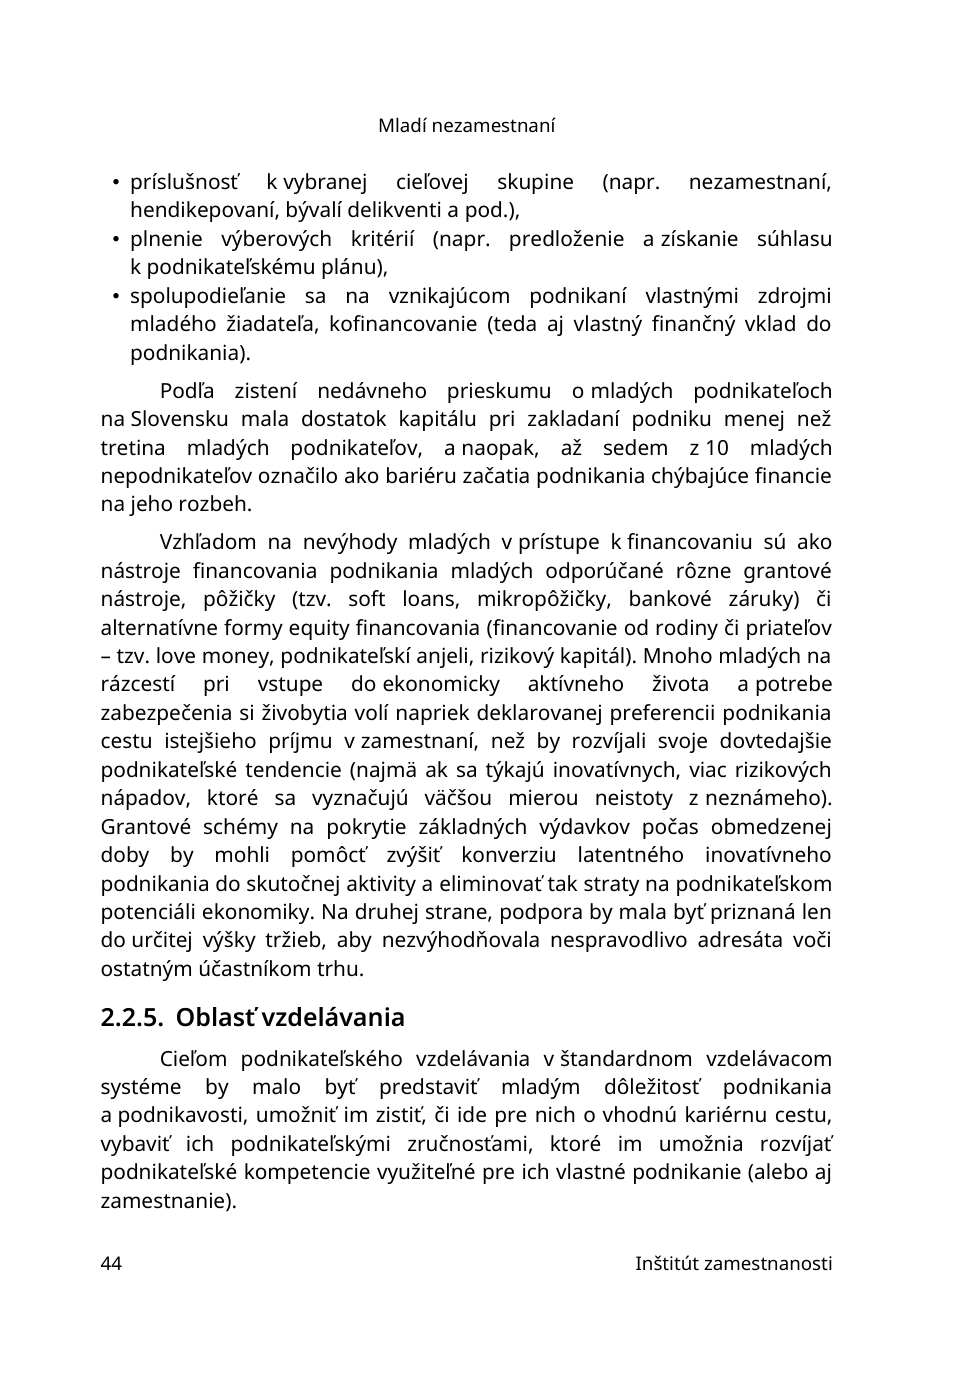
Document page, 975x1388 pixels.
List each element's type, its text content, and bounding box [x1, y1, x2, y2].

list príslušnosť k vybranej cieľovej skupine (napr. nezamestnaní, hendikepovaní, bývalí delikventi a pod.), [112, 167, 833, 224]
text Cieľom podnikateľského vzdelávania v štandardnom vzdelávacom systéme by malo byť predstaviť mladým dôležitosť podnikania a podnikavosti, umožniť im zistiť, či ide pre nich o vhodnú kariérnu cestu, vybaviť ich podnikateľskými zručnosťami, ktoré im umožnia rozvíjať podnikateľské kompetencie využiteľné pre ich vlastné podnikanie (alebo aj zamestnanie). [100, 1044, 833, 1214]
text Vzhľadom na nevýhody mladých v prístupe k financovaniu sú ako nástroje financovania podnikania mladých odporúčané rôzne grantové nástroje, pôžičky (tzv. soft loans, mikropôžičky, bankové záruky) či alternatívne formy equity financovania (financovanie od rodiny či priateľov – tzv. love money, podnikateľskí anjeli, rizikový kapitál). Mnoho mladých na rázcestí pri vstupe do ekonomicky aktívneho života a potrebe zabezpečenia si živobytia volí napriek deklarovanej preferencii podnikania cestu istejšieho príjmu v zamestnaní, než by rozvíjali svoje dovtedajšie podnikateľské tendencie (najmä ak sa týkajú inovatívnych, viac rizikových nápadov, ktoré sa vyznačujú väčšou mierou neistoty z neznámeho). Grantové schémy na pokrytie základných výdavkov počas obmedzenej doby by mohli pomôcť zvýšiť konverziu latentného inovatívneho podnikania do skutočnej aktivity a eliminovať tak straty na podnikateľskom potenciáli ekonomiky. Na druhej strane, podpora by mala byť priznaná len do určitej výšky tržieb, aby nezvýhodňovala nespravodlivo adresáta voči ostatným účastníkom trhu. [100, 527, 833, 982]
subtitle Oblasť vzdelávania [100, 1000, 833, 1034]
list plnenie výberových kritérií (napr. predloženie a získanie súhlasu k podnikateľskému plánu), [112, 224, 833, 281]
list spolupodieľanie sa na vznikajúcom podnikaní vlastnými zdrojmi mladého žiadateľa, kofinancovanie (teda aj vlastný finančný vklad do podnikania). [112, 281, 833, 366]
text Podľa zistení nedávneho prieskumu o mladých podnikateľoch na Slovensku mala dostatok kapitálu pri zakladaní podniku menej než tretina mladých podnikateľov, a naopak, až sedem z 10 mladých nepodnikateľov označilo ako bariéru začatia podnikania chýbajúce financie na jeho rozbeh. [100, 376, 833, 518]
